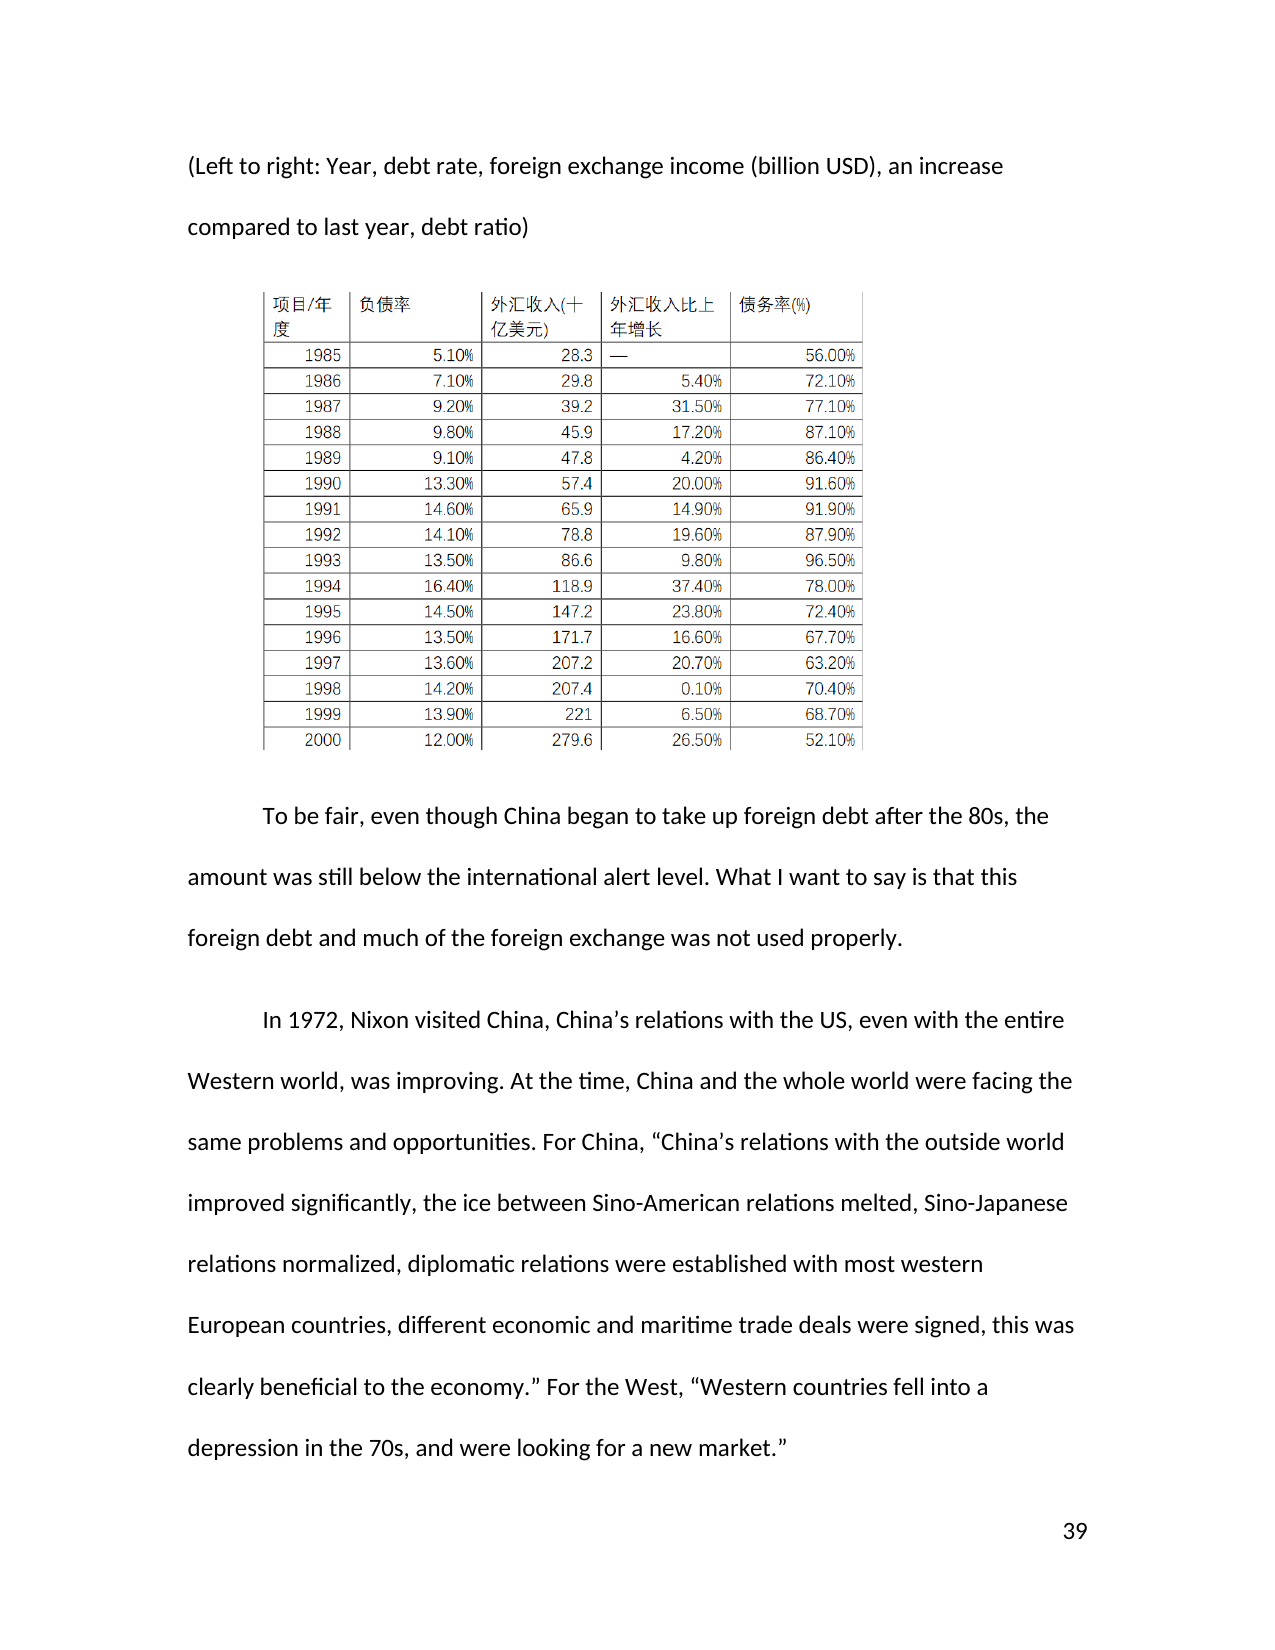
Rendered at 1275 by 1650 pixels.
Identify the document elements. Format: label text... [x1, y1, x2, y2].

picture [262, 292, 863, 750]
text To be fair, even though China began to take up foreign debt after the 80s, the amount was still below the international alert level. What I want to say is that this foreign debt and much of the foreign exchange was not used properly. [187, 801, 1087, 953]
text (Left to right: Year, debt rate, foreign exchange income (billion USD), an increase compared to last year, debt ratio) [187, 150, 1087, 242]
text In 1972, Nixon visited China, China’s relations with the US, even with the entire Western world, was improving. At the time, China and the whole world were facing the same problems and opportunities. For China, “China’s relations with the outside world improved significantly, the ice between Sino-American relations melted, Sino-Japanese relations normalized, diplomatic relations were established with most western European countries, different economic and maritime trade deals were signed, this was clearly beneficial to the economy.” For the West, “Western countries fell into a depression in the 70s, and were looking for a new market.” [187, 1004, 1087, 1462]
